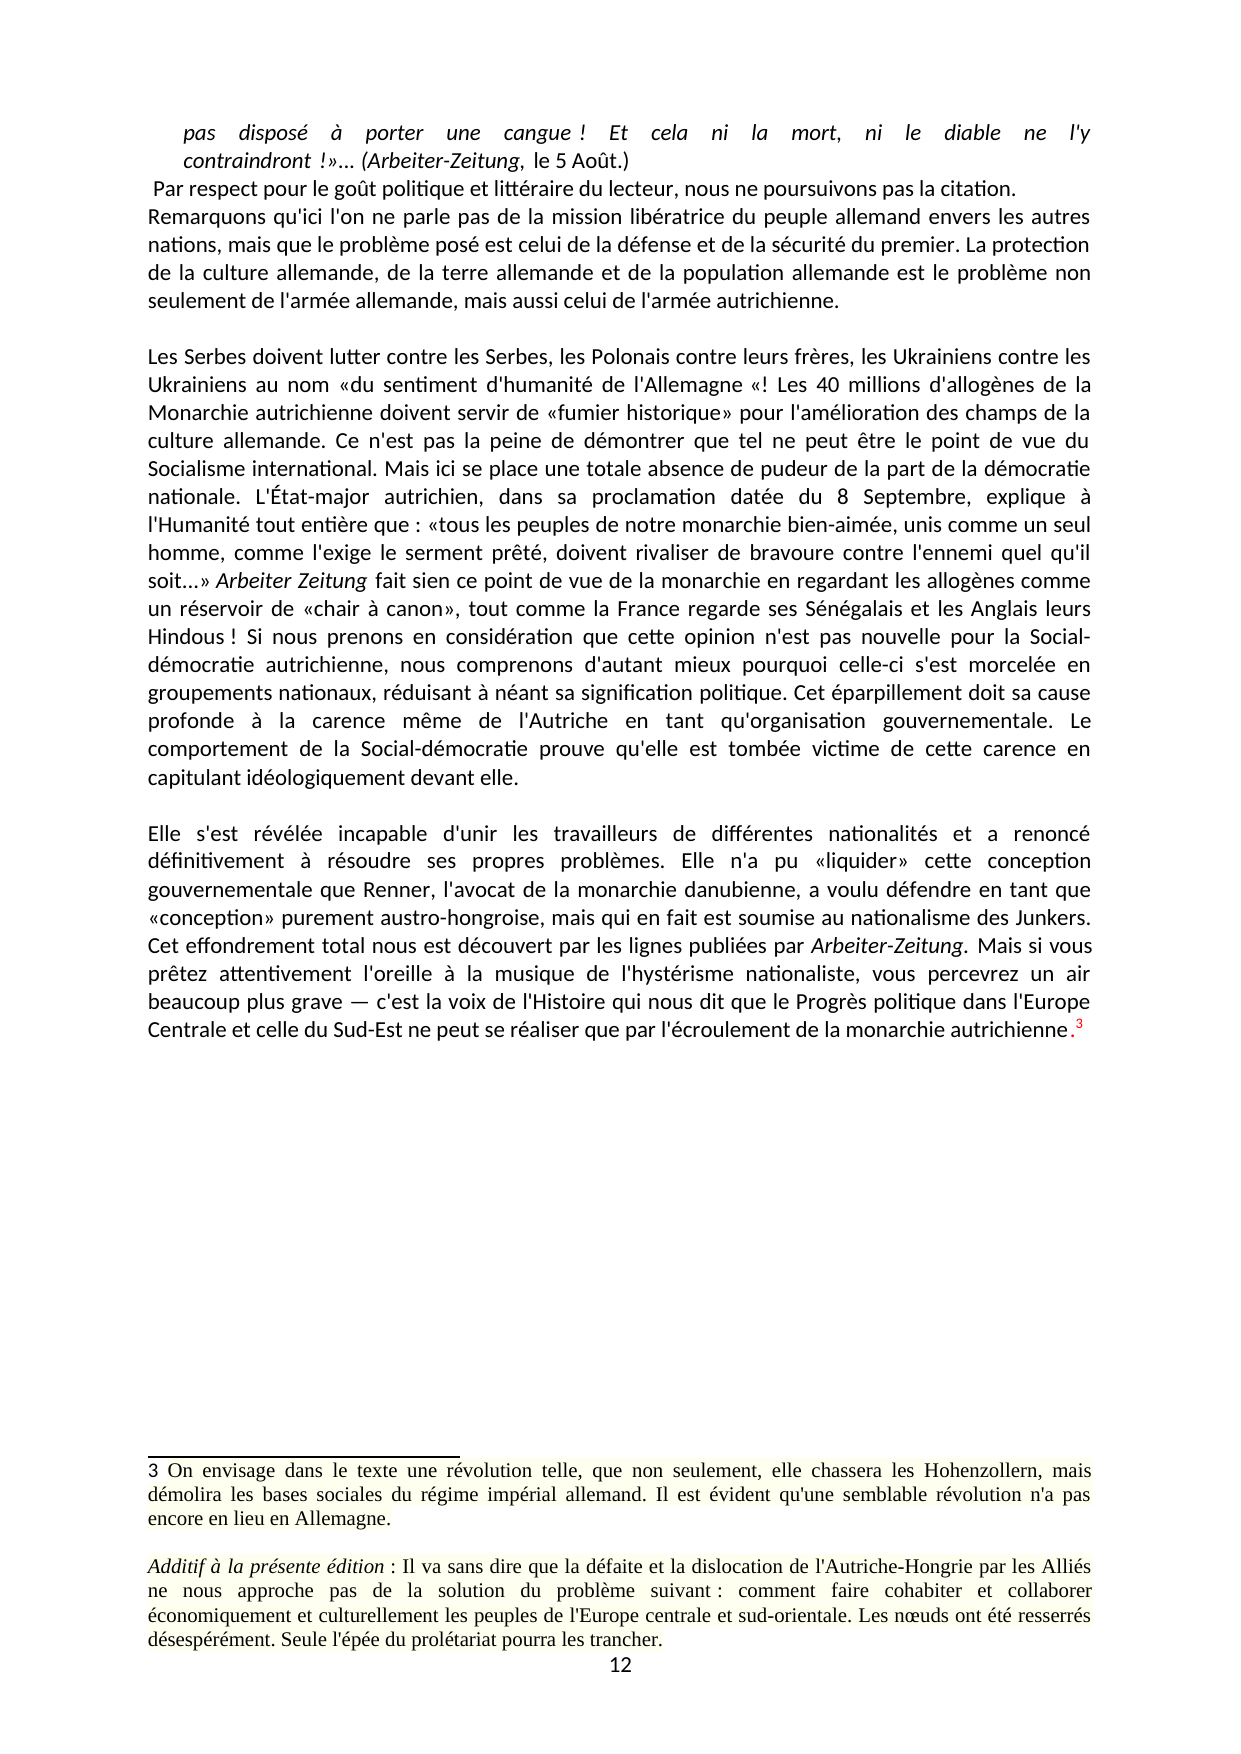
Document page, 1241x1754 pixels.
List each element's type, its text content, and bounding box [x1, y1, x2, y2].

text pas disposé à porter une cangue ! Et cela ni la mort, ni le diable ne l'y contraindront !»... (Arbeiter-Zeitung, le 5 Août.) [148, 118, 1093, 174]
text Elle s'est révélée incapable d'unir les travailleurs de différentes nationalités et a renoncé définitivement à résoudre ses propres problèmes. Elle n'a pu «liquider» cette conception gouvernementale que Renner, l'avocat de la monarchie danubienne, a voulu défendre en tant que «conception» purement austro-hongroise, mais qui en fait est soumise au nationalisme des Junkers. Cet effondrement total nous est découvert par les lignes publiées par Arbeiter-Zeitung. Mais si vous prêtez attentivement l'oreille à la musique de l'hystérisme nationaliste, vous percevrez un air beaucoup plus grave — c'est la voix de l'Histoire qui nous dit que le Progrès politique dans l'Europe Centrale et celle du Sud-Est ne peut se réaliser que par l'écroulement de la monarchie autrichienne. [148, 819, 1093, 1043]
text Par respect pour le goût politique et littéraire du lecteur, nous ne poursuivons pas la citation. [148, 174, 1093, 202]
text Remarquons qu'ici l'on ne parle pas de la mission libératrice du peuple allemand envers les autres nations, mais que le problème posé est celui de la défense et de la sécurité du premier. La protection de la culture allemande, de la terre allemande et de la population allemande est le problème non seulement de l'armée allemande, mais aussi celui de l'armée autrichienne. [148, 202, 1093, 314]
text Additif à la présente édition : Il va sans dire que la défaite et la dislocation de l'Autriche-Hongrie par les Alliés ne nous approche pas de la solution du problème suivant : comment faire cohabiter et collaborer économiquement et culturellement les peuples de l'Europe centrale et sud-orientale. Les nœuds ont été resserrés désespérément. Seule l'épée du prolétariat pourra les trancher. [148, 1530, 1093, 1651]
text Les Serbes doivent lutter contre les Serbes, les Polonais contre leurs frères, les Ukrainiens contre les Ukrainiens au nom «du sentiment d'humanité de l'Allemagne «! Les 40 millions d'allogènes de la Monarchie autrichienne doivent servir de «fumier historique» pour l'amélioration des champs de la culture allemande. Ce n'est pas la peine de démontrer que tel ne peut être le point de vue du Socialisme international. Mais ici se place une totale absence de pudeur de la part de la démocratie nationale. L'État-major autrichien, dans sa proclamation datée du 8 Septembre, explique à l'Humanité tout entière que : «tous les peuples de notre monarchie bien-aimée, unis comme un seul homme, comme l'exige le serment prêté, doivent rivaliser de bravoure contre l'ennemi quel qu'il soit...» Arbeiter Zeitung fait sien ce point de vue de la monarchie en regardant les allogènes comme un réservoir de «chair à canon», tout comme la France regarde ses Sénégalais et les Anglais leurs Hindous ! Si nous prenons en considération que cette opinion n'est pas nouvelle pour la Social-démocratie autrichienne, nous comprenons d'autant mieux pourquoi celle-ci s'est morcelée en groupements nationaux, réduisant à néant sa signification politique. Cet éparpillement doit sa cause profonde à la carence même de l'Autriche en tant qu'organisation gouvernementale. Le comportement de la Social-démocratie prouve qu'elle est tombée victime de cette carence en capitulant idéologiquement devant elle. [148, 342, 1093, 791]
text On envisage dans le texte une révolution telle, que non seulement, elle chassera les Hohenzollern, mais démolira les bases sociales du régime impérial allemand. Il est évident qu'une semblable révolution n'a pas encore en lieu en Allemagne. [148, 1457, 1093, 1530]
